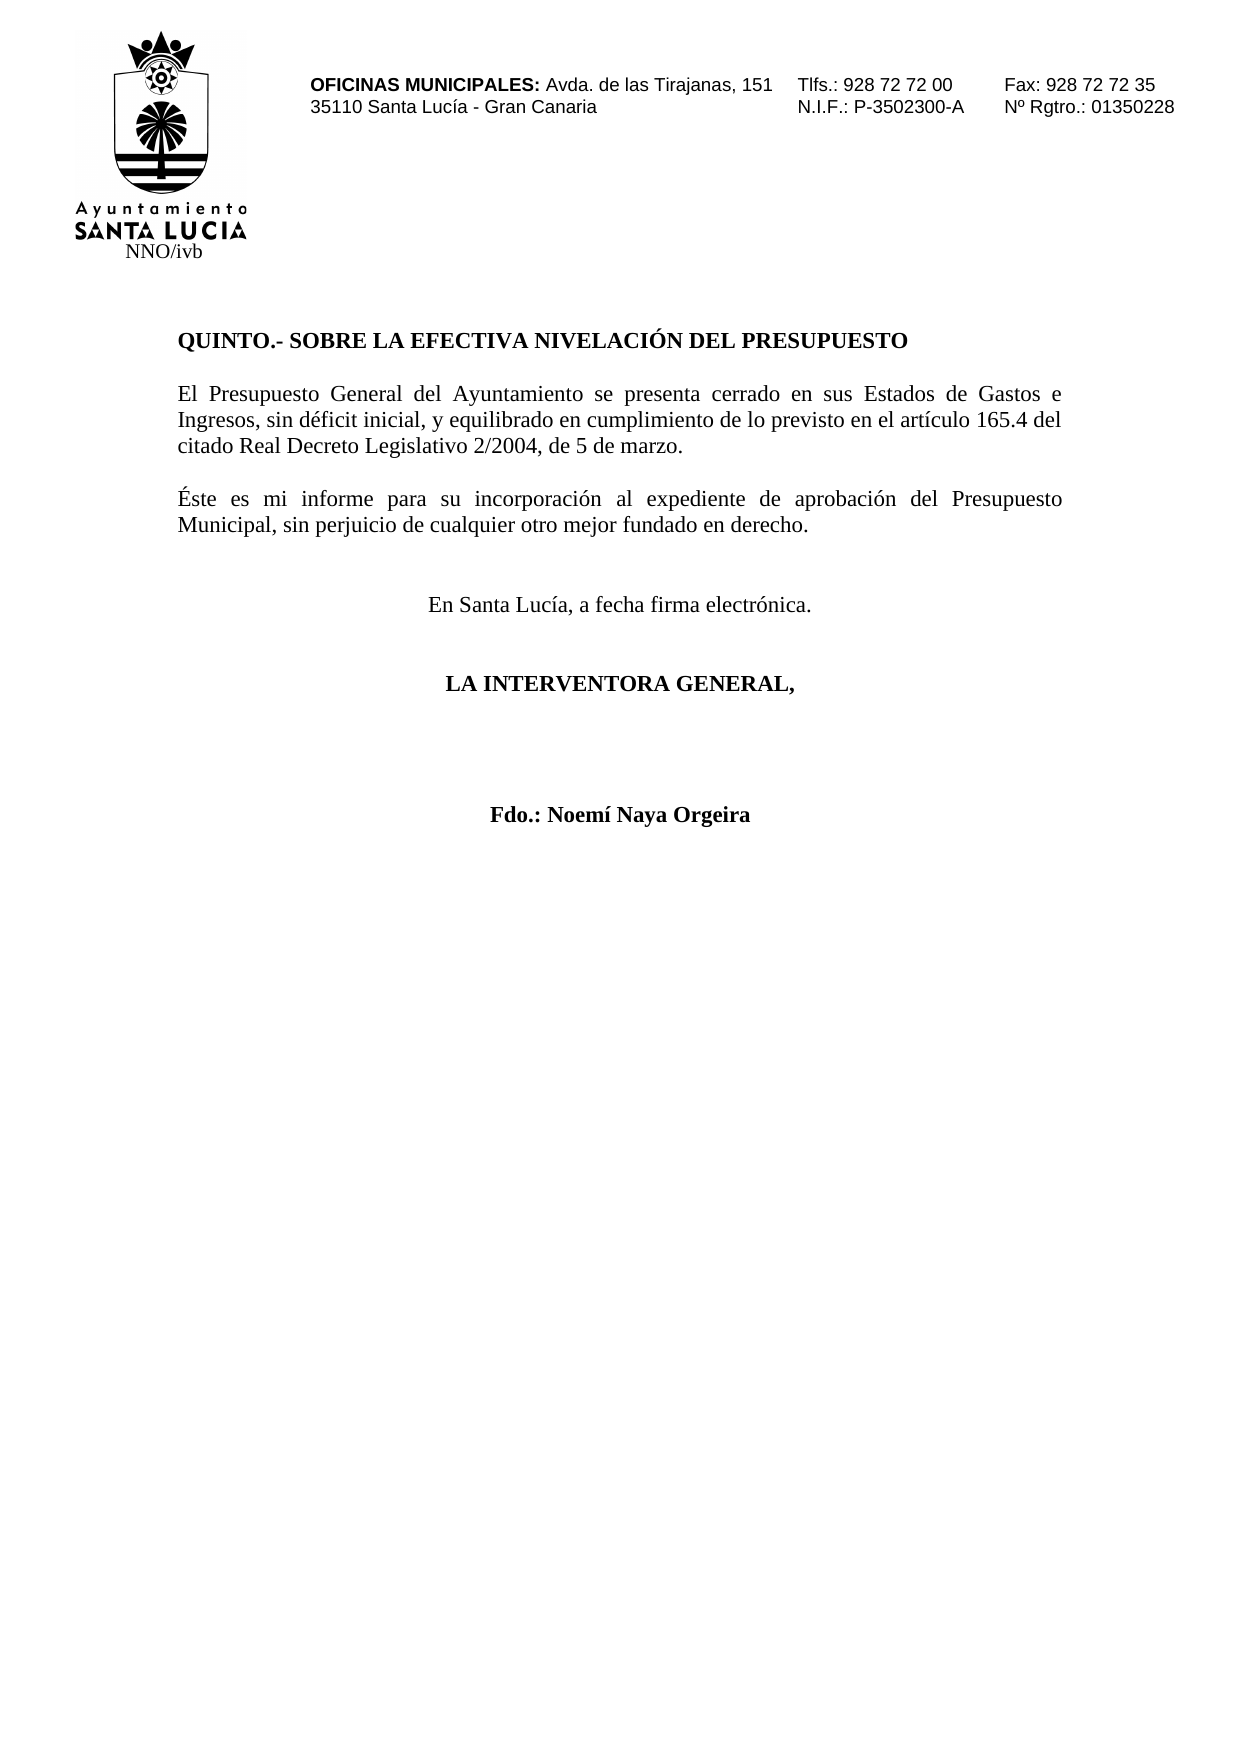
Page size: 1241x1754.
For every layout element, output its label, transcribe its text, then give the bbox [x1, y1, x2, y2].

text Fdo.: Noemí Naya Orgeira [177, 801, 1063, 828]
picture [75, 30, 247, 240]
text LA INTERVENTORA GENERAL, [177, 670, 1063, 696]
text Éste es mi informe para su incorporación al expediente de aprobación del Presupuesto Municipal, sin perjuicio de cualquier otro mejor fundado en derecho. [177, 485, 1063, 538]
text El Presupuesto General del Ayuntamiento se presenta cerrado en sus Estados de Gastos e Ingresos, sin déficit inicial, y equilibrado en cumplimiento de lo previsto en el artículo 165.4 del citado Real Decreto Legislativo 2/2004, de 5 de marzo. [177, 380, 1063, 459]
text QUINTO.- SOBRE LA EFECTIVA NIVELACIÓN DEL PRESUPUESTO [177, 327, 1063, 353]
text En Santa Lucía, a fecha firma electrónica. [177, 591, 1063, 617]
